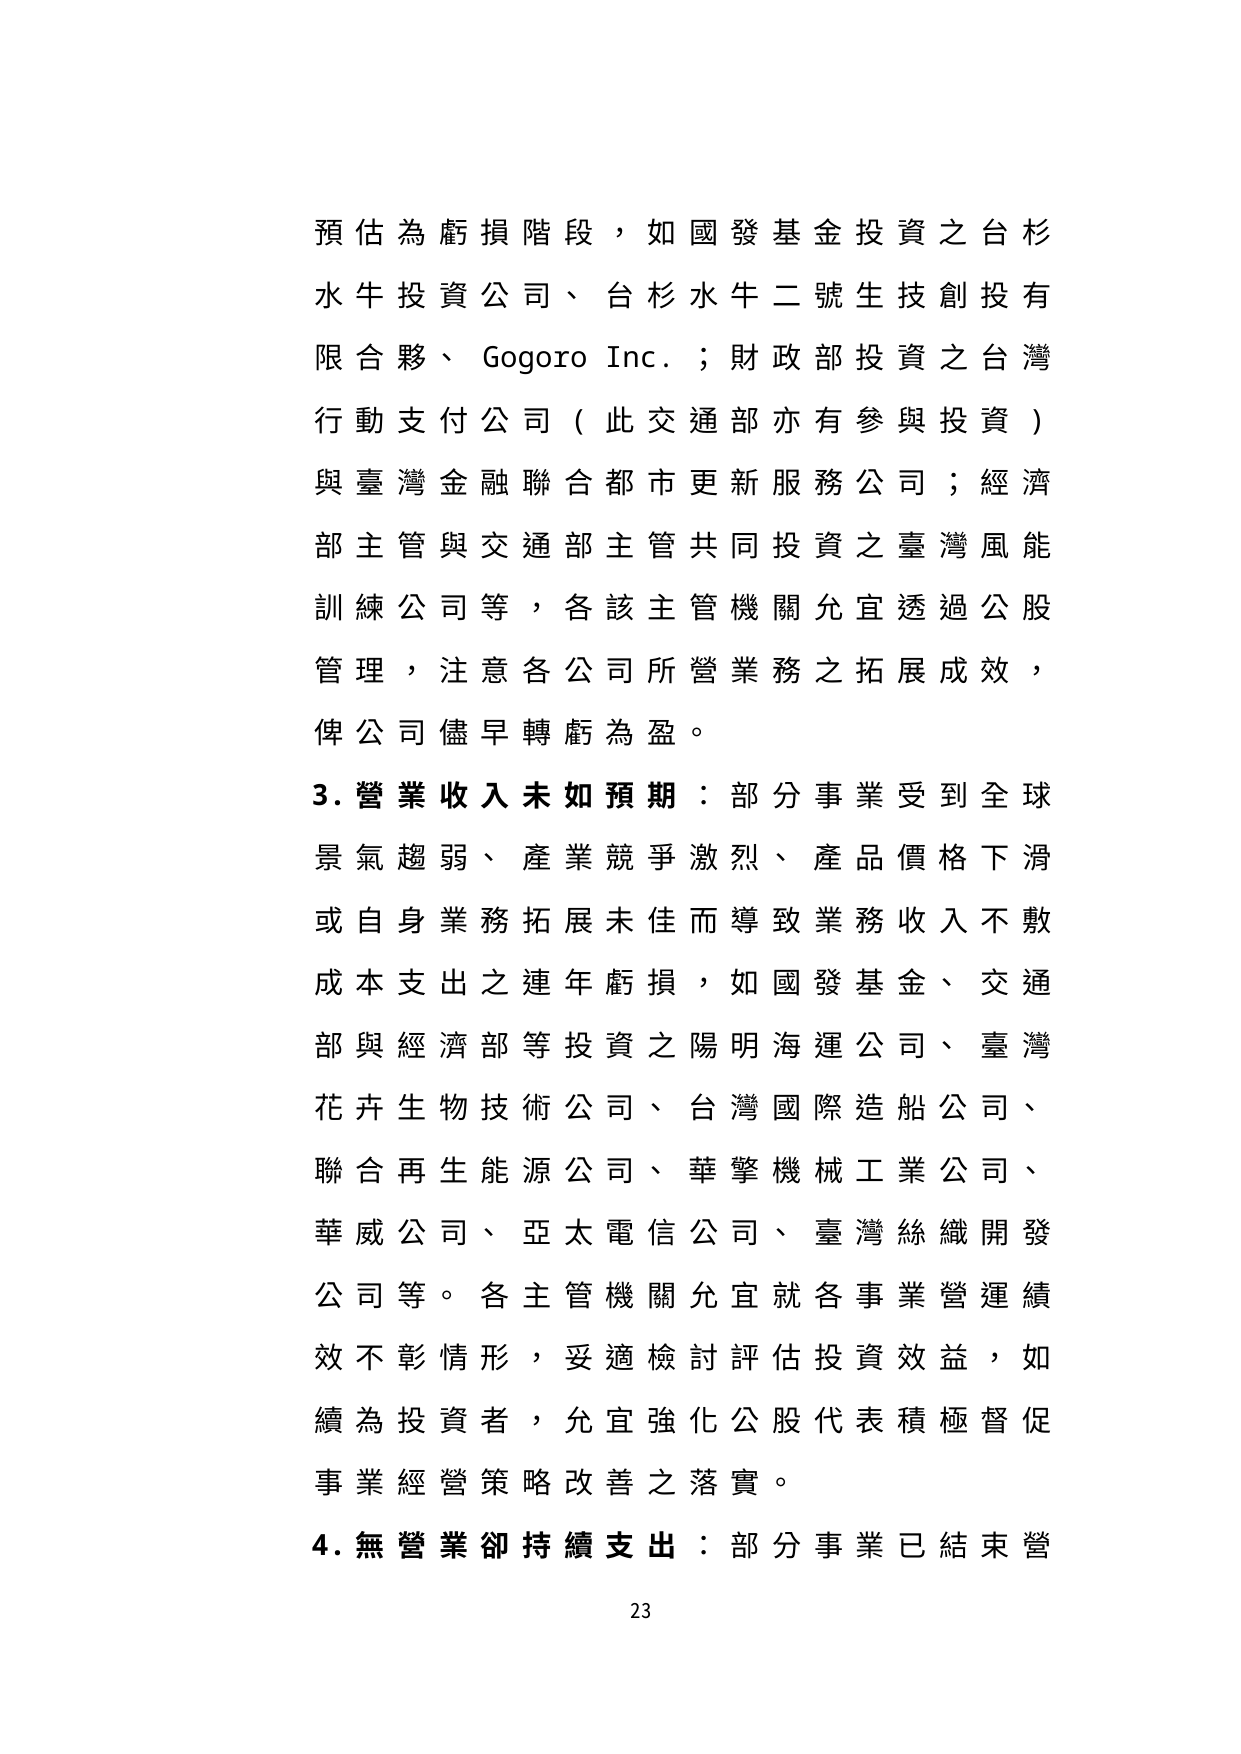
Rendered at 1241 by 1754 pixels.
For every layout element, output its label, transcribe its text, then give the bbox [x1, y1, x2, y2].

text 4.無營業卻持續支出：部分事業已結束營 [271, 1502, 1058, 1564]
text 預估為虧損階段，如國發基金投資之台杉水牛投資公司、台杉水牛二號生技創投有限合夥、Gogoro Inc.；財政部投資之台灣行動支付公司(此交通部亦有參與投資)與臺灣金融聯合都市更新服務公司；經濟部主管與交通部主管共同投資之臺灣風能訓練公司等，各該主管機關允宜透過公股管理，注意各公司所營業務之拓展成效，俾公司儘早轉虧為盈。 [271, 189, 1058, 752]
text 3.營業收入未如預期：部分事業受到全球景氣趨弱、產業競爭激烈、產品價格下滑或自身業務拓展未佳而導致業務收入不敷成本支出之連年虧損，如國發基金、交通部與經濟部等投資之陽明海運公司、臺灣花卉生物技術公司、台灣國際造船公司、聯合再生能源公司、華擎機械工業公司、華威公司、亞太電信公司、臺灣絲織開發公司等。各主管機關允宜就各事業營運績效不彰情形，妥適檢討評估投資效益，如續為投資者，允宜強化公股代表積極督促事業經營策略改善之落實。 [271, 752, 1058, 1502]
